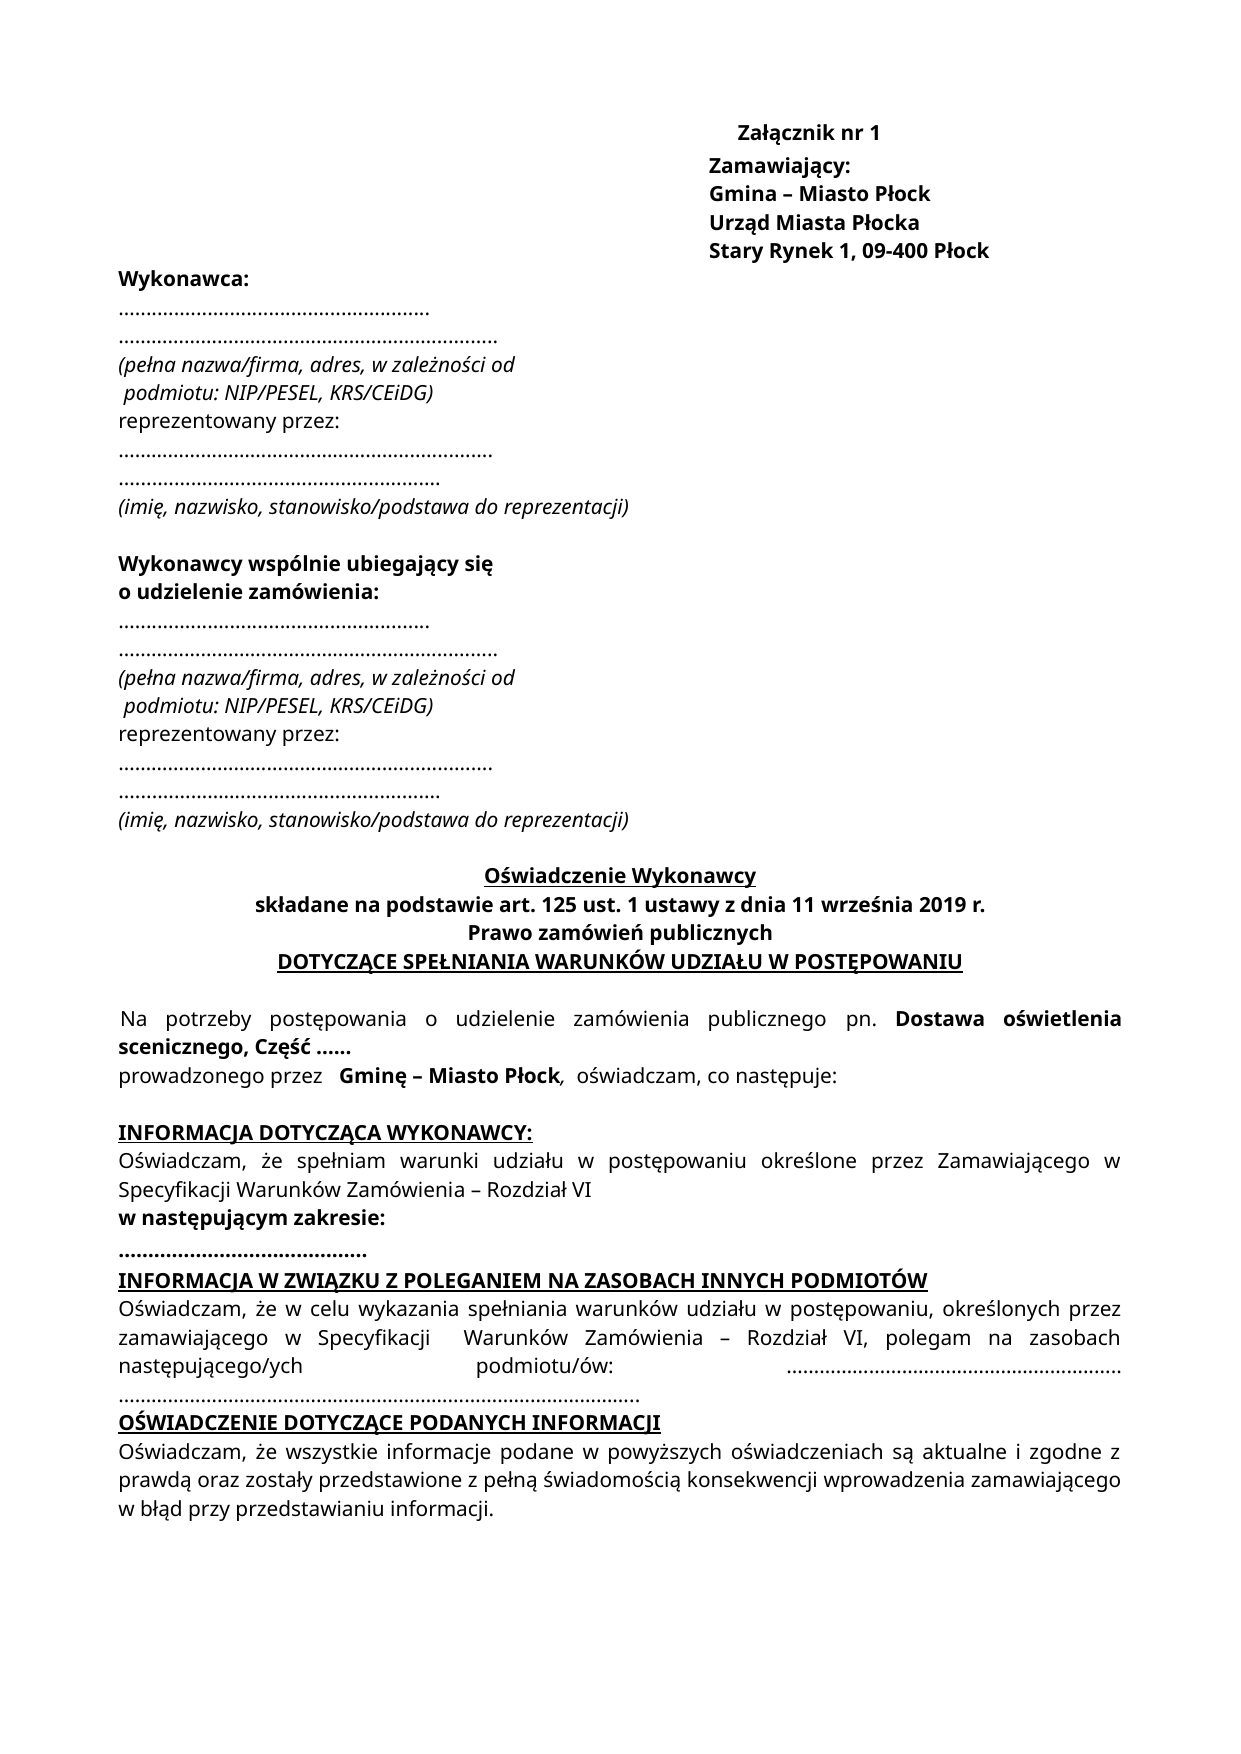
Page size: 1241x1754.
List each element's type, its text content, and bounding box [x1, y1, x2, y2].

text (imię, nazwisko, stanowisko/podstawa do reprezentacji) [118, 492, 1122, 520]
text w następującym zakresie: [118, 1203, 1122, 1232]
text INFORMACJA W ZWIĄZKU Z POLEGANIEM NA ZASOBACH INNYCH PODMIOTÓW [118, 1266, 1122, 1294]
text INFORMACJA DOTYCZĄCA WYKONAWCY: [118, 1118, 1122, 1146]
text …..................................................... [118, 293, 1122, 321]
text Załącznik nr 1 [118, 118, 1122, 147]
text …………………………………... [118, 1235, 1122, 1263]
text o udzielenie zamówienia: [118, 577, 1122, 606]
text .............……….................................... [118, 776, 1122, 805]
text Wykonawcy wspólnie ubiegający się [118, 549, 1122, 577]
text DOTYCZĄCE SPEŁNIANIA WARUNKÓW UDZIAŁU W POSTĘPOWANIU [118, 947, 1122, 975]
text Oświadczam, że wszystkie informacje podane w powyższych oświadczeniach są aktualne i zgodne z prawdą oraz zostały przedstawione z pełną świadomością konsekwencji wprowadzenia zamawiającego w błąd przy przedstawianiu informacji. [118, 1437, 1122, 1522]
text ……………………………………………................. [118, 748, 1122, 776]
text ……………………………………………................. [118, 435, 1122, 463]
text OŚWIADCZENIE DOTYCZĄCE PODANYCH INFORMACJI [118, 1408, 1122, 1437]
text Zamawiający: [118, 151, 1122, 179]
text (imię, nazwisko, stanowisko/podstawa do reprezentacji) [118, 805, 1122, 833]
text Urząd Miasta Płocka [118, 208, 1122, 236]
text prowadzonego przez Gminę – Miasto Płock, oświadczam, co następuje: [118, 1061, 1122, 1089]
text (pełna nazwa/firma, adres, w zależności od [118, 663, 1122, 691]
text Prawo zamówień publicznych [118, 918, 1122, 947]
text Gmina – Miasto Płock [118, 179, 1122, 208]
text podmiotu: NIP/PESEL, KRS/CEiDG) [118, 691, 1122, 719]
text (pełna nazwa/firma, adres, w zależności od [118, 350, 1122, 378]
text .............……….................................... [118, 463, 1122, 492]
text podmiotu: NIP/PESEL, KRS/CEiDG) [118, 378, 1122, 407]
text reprezentowany przez: [118, 407, 1122, 435]
text Oświadczenie Wykonawcy [118, 862, 1122, 890]
text …………………………………………………............ [118, 321, 1122, 350]
text …..................................................... [118, 606, 1122, 634]
text Wykonawca: [118, 264, 1122, 293]
text Na potrzeby postępowania o udzielenie zamówienia publicznego pn. Dostawa oświetlenia scenicznego, Część …... [118, 1004, 1122, 1061]
text Oświadczam, że w celu wykazania spełniania warunków udziału w postępowaniu, określonych przez zamawiającego w Specyfikacji Warunków Zamówienia – Rozdział VI, polegam na zasobach następującego/ych podmiotu/ów: ……………………………………………….......………………………………………………………………………………….. [118, 1294, 1122, 1408]
text Oświadczam, że spełniam warunki udziału w postępowaniu określone przez Zamawiającego w Specyfikacji Warunków Zamówienia – Rozdział VI [118, 1146, 1122, 1203]
text …………………………………………………............ [118, 634, 1122, 663]
text reprezentowany przez: [118, 719, 1122, 748]
text składane na podstawie art. 125 ust. 1 ustawy z dnia 11 września 2019 r. [118, 890, 1122, 918]
text Stary Rynek 1, 09-400 Płock [118, 236, 1122, 264]
